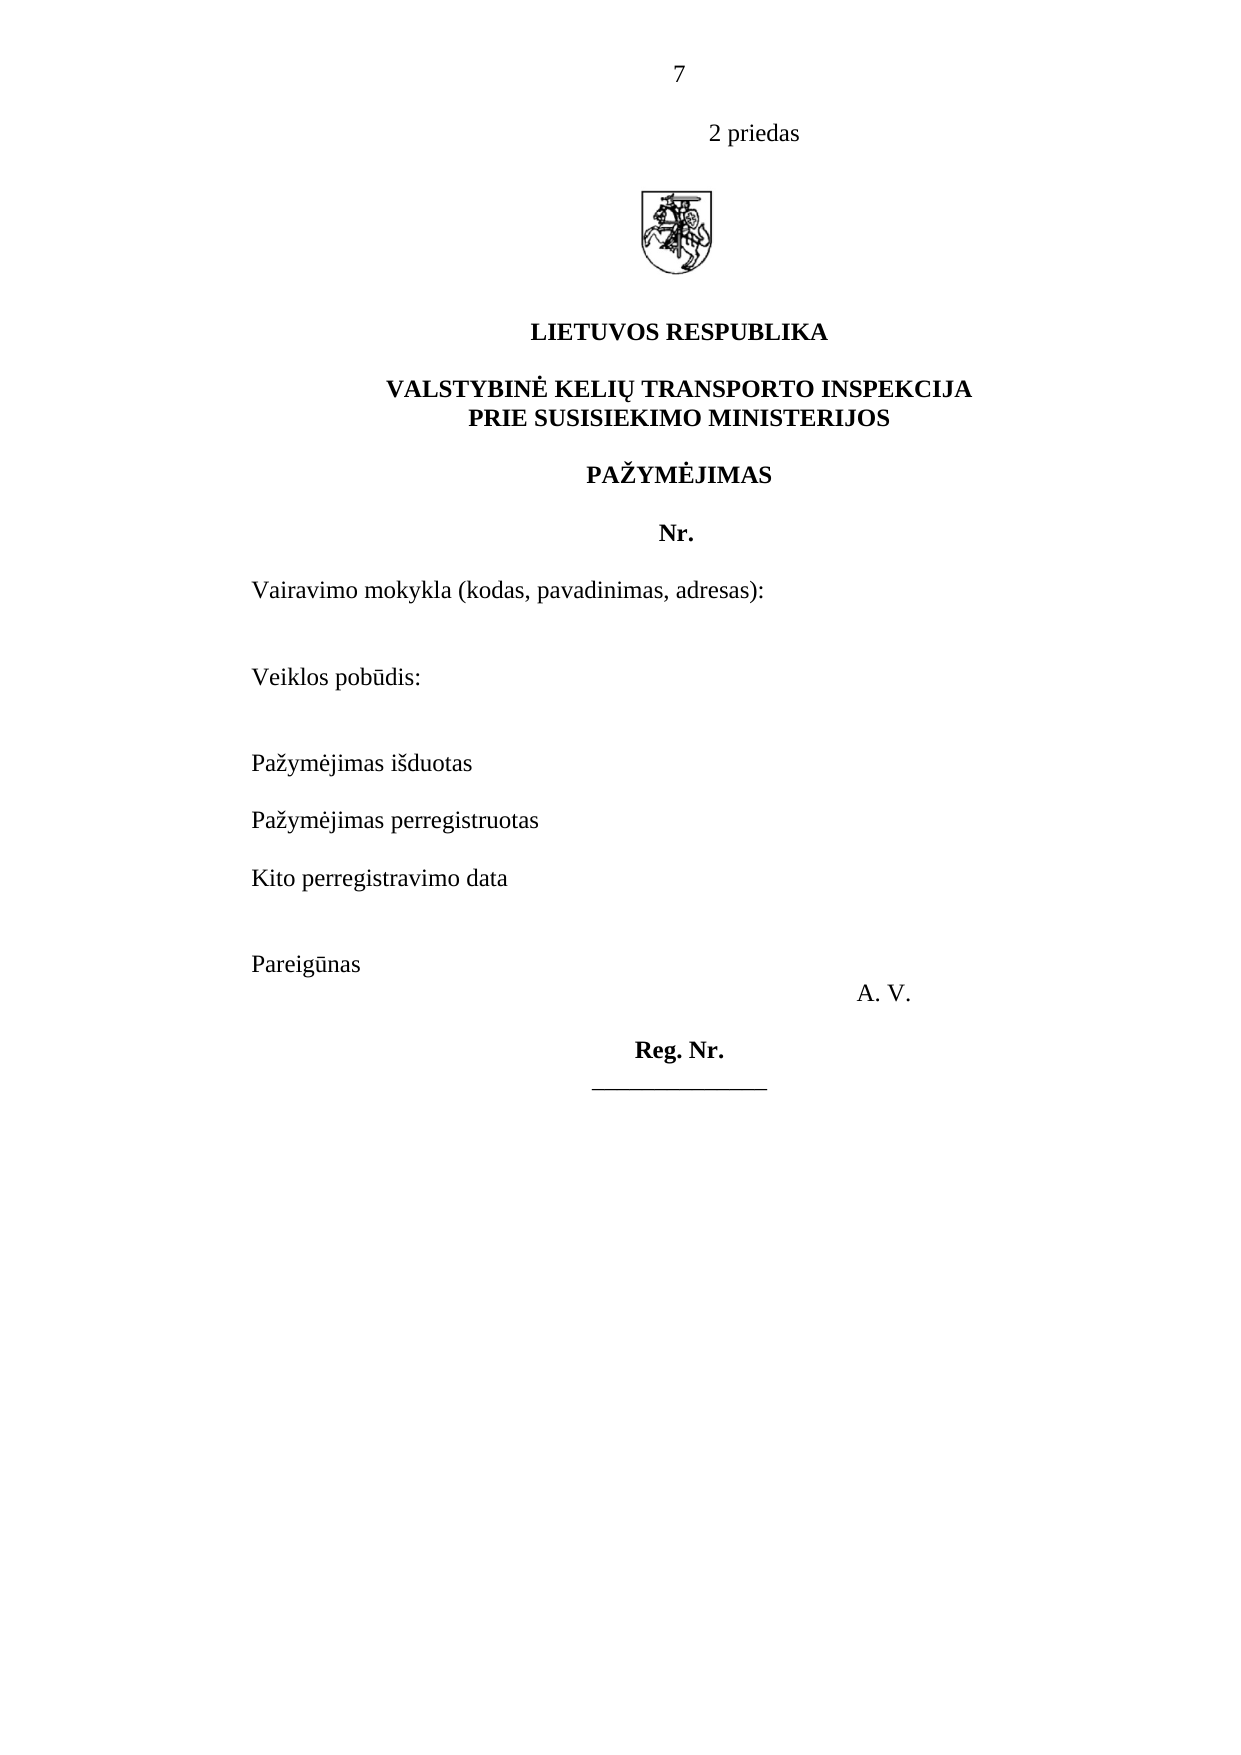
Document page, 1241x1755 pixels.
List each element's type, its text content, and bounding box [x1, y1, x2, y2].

text ______________ [177, 1064, 1181, 1093]
text Kito perregistravimo data [177, 863, 1181, 892]
text 2 priedas [177, 118, 1181, 147]
text Vairavimo mokykla (kodas, pavadinimas, adresas): [177, 576, 1181, 604]
text Pažymėjimas išduotas [177, 748, 1181, 777]
text VALSTYBINĖ KELIŲ TRANSPORTO INSPEKCIJA [177, 374, 1181, 403]
text LIETUVOS RESPUBLIKA [177, 317, 1181, 346]
text PRIE SUSISIEKIMO MINISTERIJOS [177, 403, 1181, 432]
text PAŽYMĖJIMAS [177, 461, 1181, 489]
text Nr. [177, 518, 1181, 547]
text Pažymėjimas perregistruotas [177, 806, 1181, 834]
text A. V. [177, 978, 1181, 1007]
text Pareigūnas [177, 949, 1181, 978]
text Veiklos pobūdis: [177, 662, 1181, 691]
text Reg. Nr. [177, 1036, 1181, 1064]
